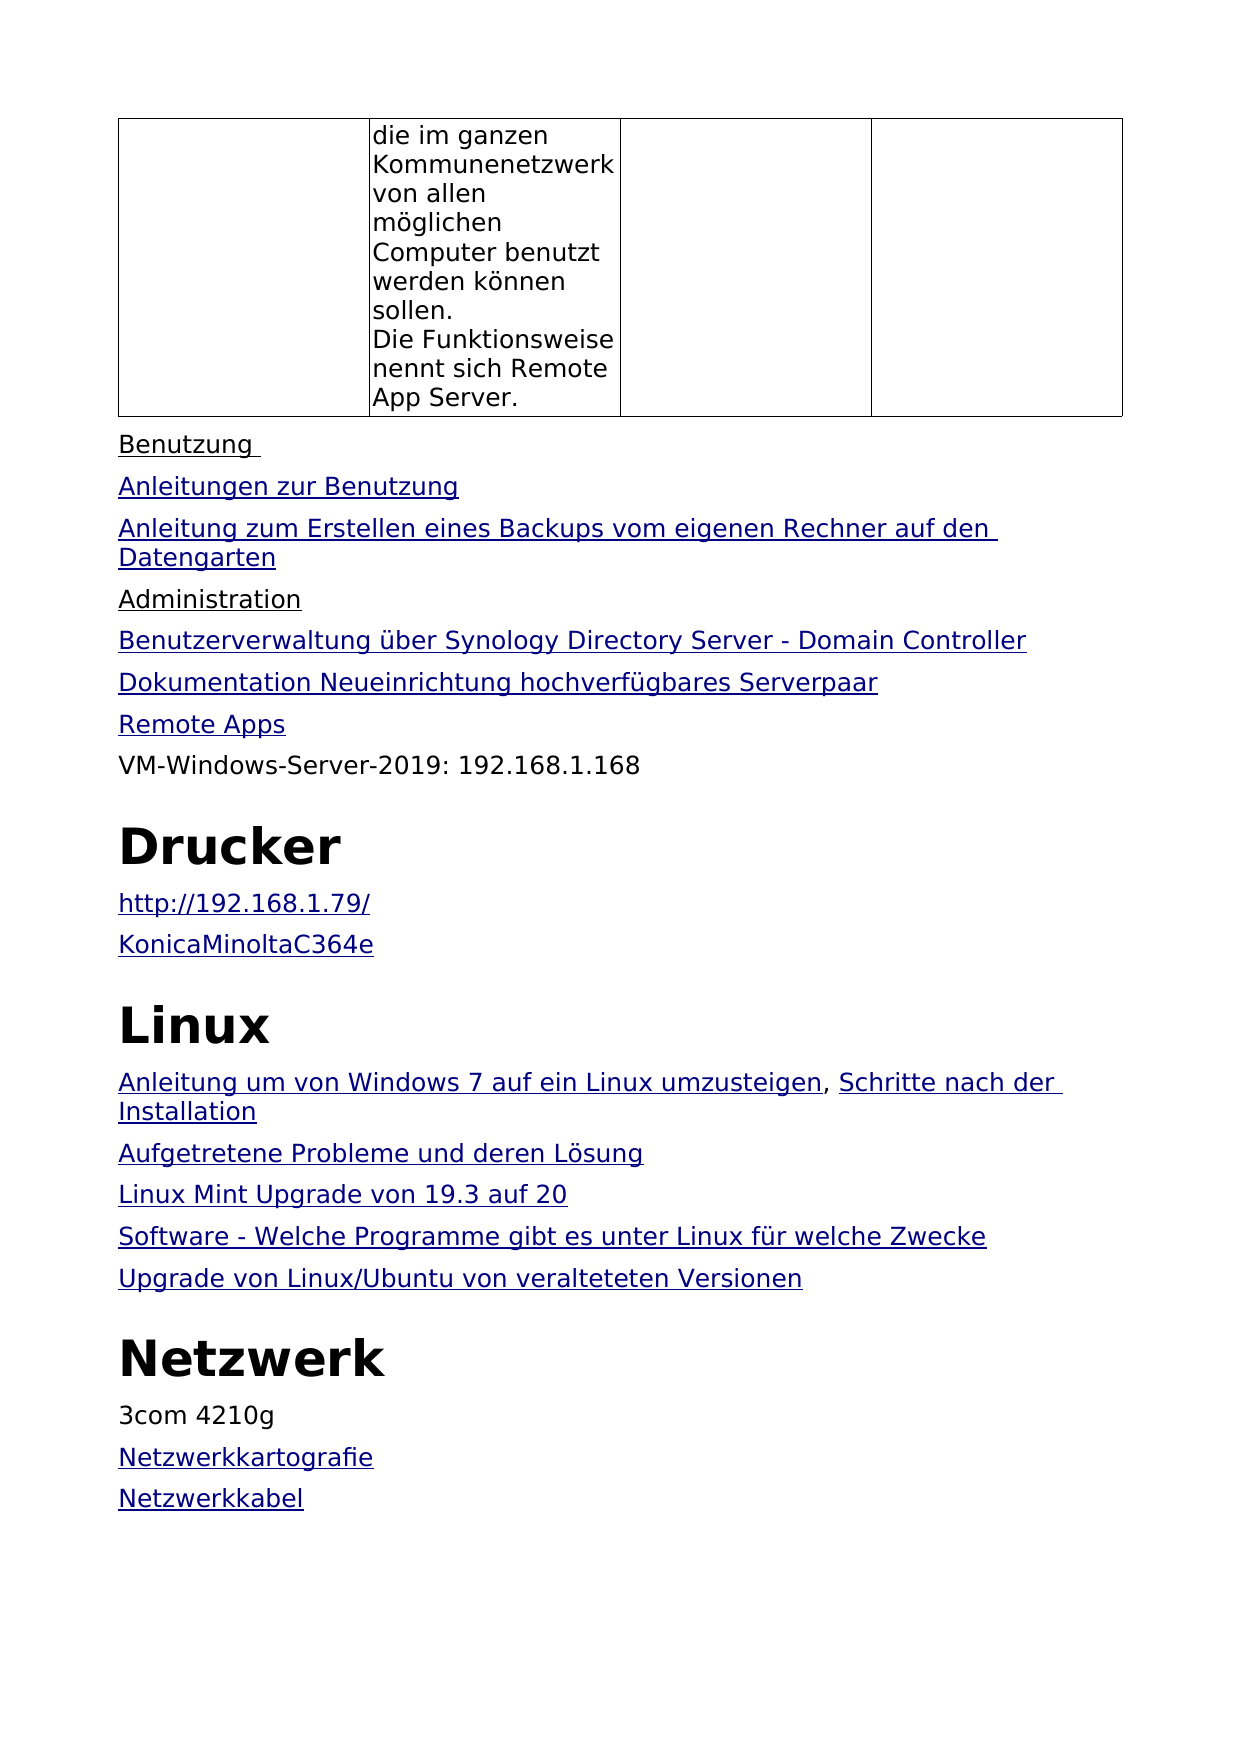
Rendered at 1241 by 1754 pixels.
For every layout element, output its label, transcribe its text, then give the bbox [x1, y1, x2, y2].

text http://192.168.1.79/ [118, 889, 1122, 918]
subtitle Drucker [118, 818, 1122, 876]
text Anleitung um von Windows 7 auf ein Linux umzusteigen, Schritte nach der Installation [118, 1068, 1122, 1126]
text KonicaMinoltaC364e [118, 931, 1122, 960]
text Anleitung zum Erstellen eines Backups vom eigenen Rechner auf den Datengarten [118, 514, 1122, 572]
text Linux Mint Upgrade von 19.3 auf 20 [118, 1180, 1122, 1209]
text Remote Apps [118, 710, 1122, 739]
text Upgrade von Linux/Ubuntu von veralteteten Versionen [118, 1264, 1122, 1293]
table_cell [872, 119, 1122, 416]
text Administration [118, 585, 1122, 614]
text Software - Welche Programme gibt es unter Linux für welche Zwecke [118, 1222, 1122, 1251]
text Dokumentation Neueinrichtung hochverfügbares Serverpaar [118, 668, 1122, 697]
table_cell die im ganzen Kommunenetzwerk von allen möglichen Computer benutzt werden können sollen. Die Funktionsweise nennt sich Remote App Server. [370, 119, 620, 416]
subtitle Netzwerk [118, 1330, 1122, 1389]
table_cell [621, 119, 871, 416]
text 3com 4210g [118, 1401, 1122, 1430]
subtitle Linux [118, 997, 1122, 1055]
text Benutzerverwaltung über Synology Directory Server - Domain Controller [118, 626, 1122, 656]
text Aufgetretene Probleme und deren Lösung [118, 1139, 1122, 1168]
text Netzwerkkabel [118, 1484, 1122, 1514]
text Netzwerkkartografie [118, 1443, 1122, 1472]
text Anleitungen zur Benutzung [118, 472, 1122, 501]
text Benutzung [118, 431, 1122, 460]
table_cell [119, 119, 369, 416]
text VM-Windows-Server-2019: 192.168.1.168 [118, 751, 1122, 781]
